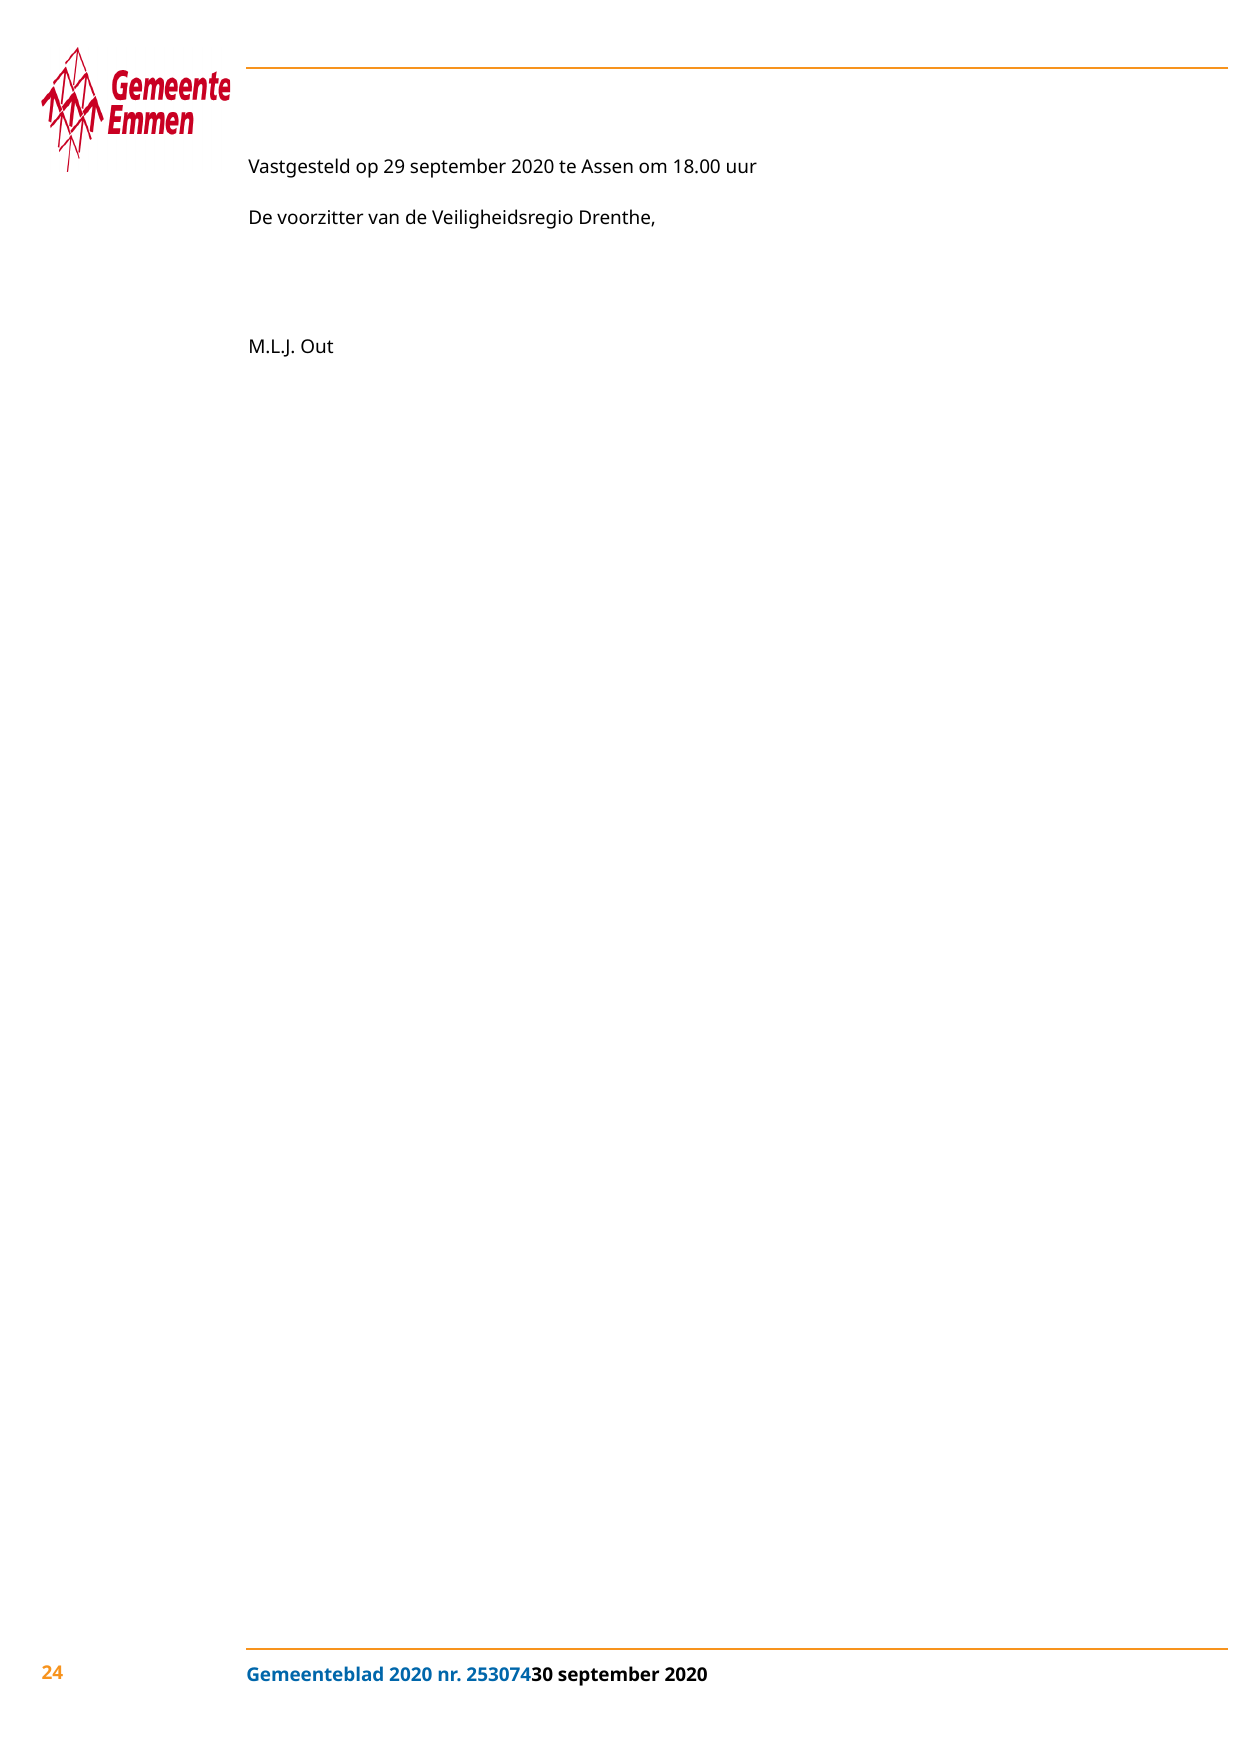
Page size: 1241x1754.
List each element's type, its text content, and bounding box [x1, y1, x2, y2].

text Vastgesteld op 29 september 2020 te Assen om 18.00 uur [248, 153, 1152, 178]
text M.L.J. Out [248, 333, 1152, 359]
text De voorzitter van de Veiligheidsregio Drenthe, [248, 204, 1152, 230]
picture [41, 47, 231, 172]
